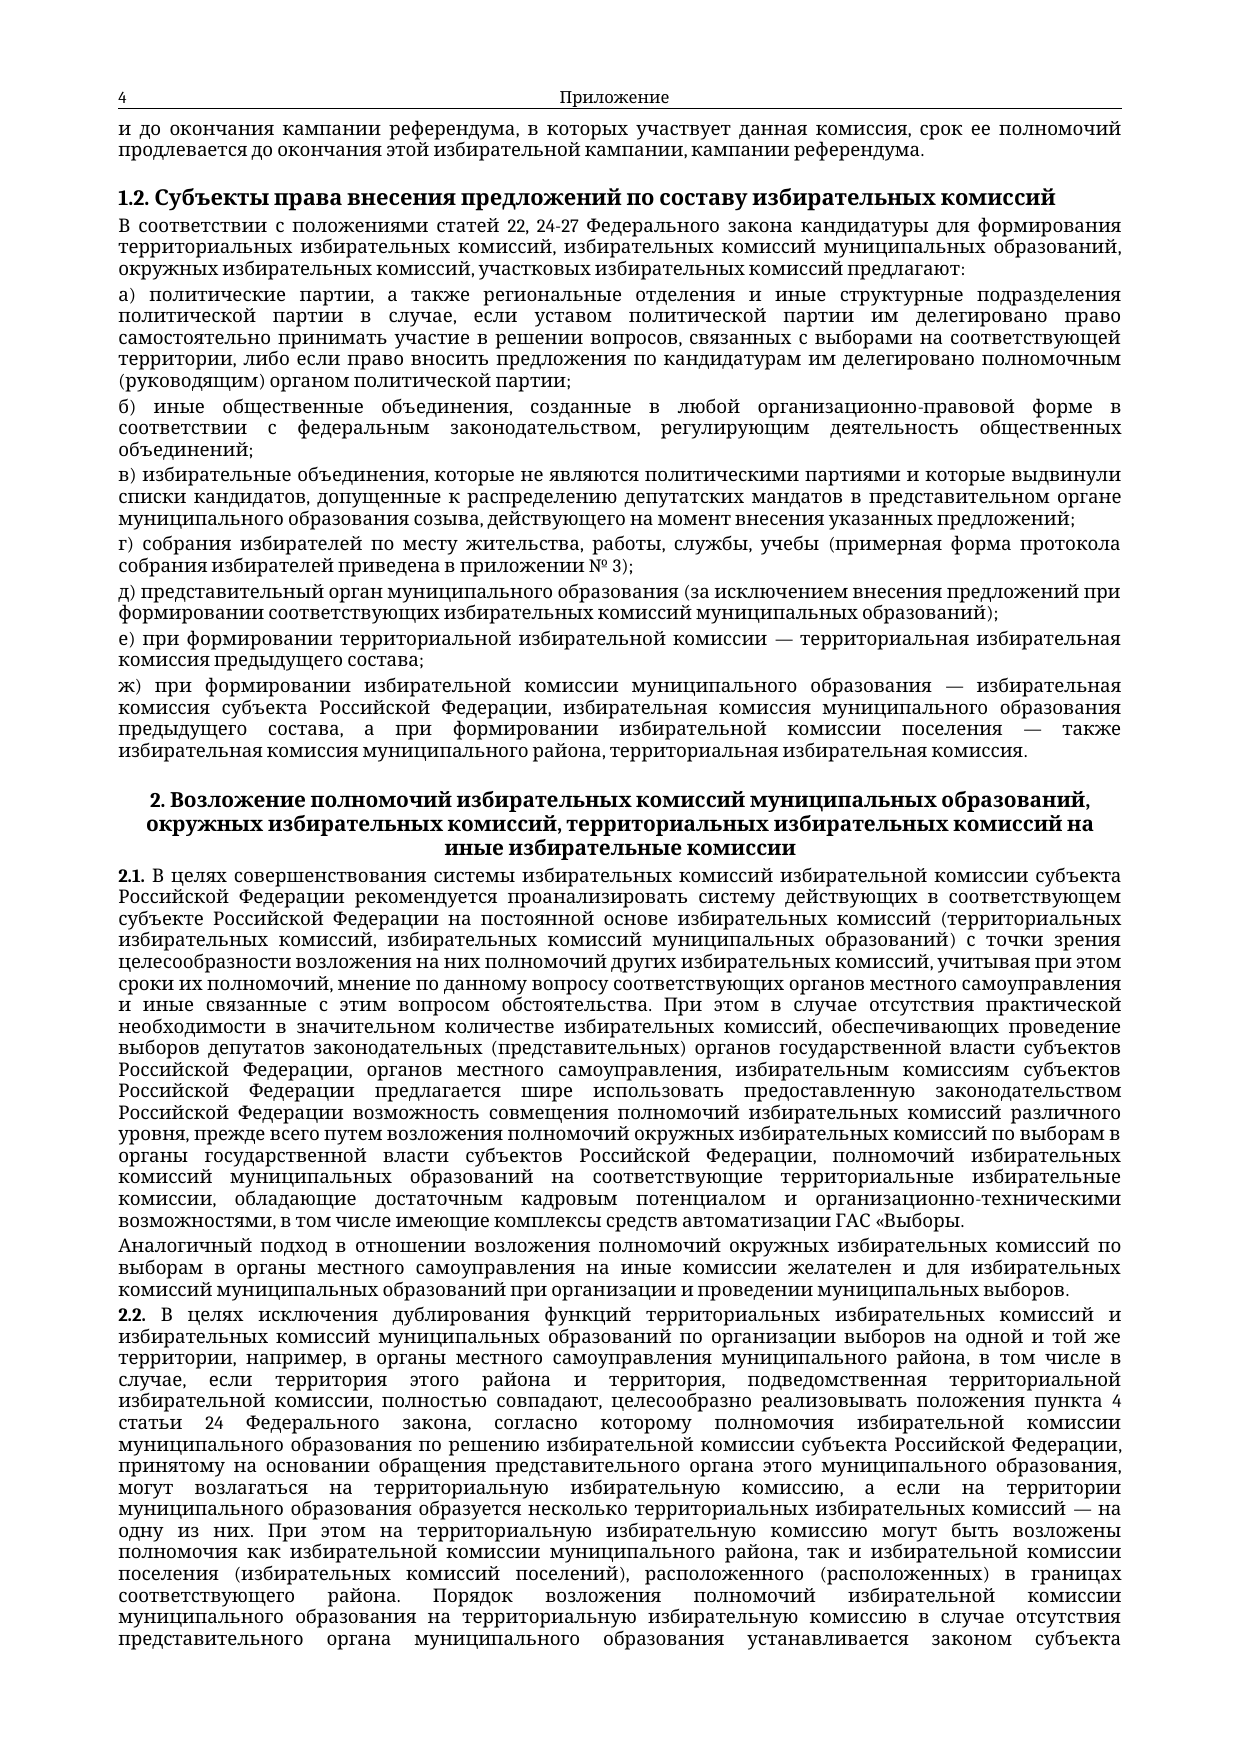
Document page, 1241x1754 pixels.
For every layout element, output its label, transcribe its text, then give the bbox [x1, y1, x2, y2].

text б) иные общественные объединения, созданные в любой организационно-правовой форме в соответствии с федеральным законодательством, регулирующим деятельность общественных объединений; [118, 396, 1122, 461]
subtitle 2. Возложение полномочий избирательных комиссий муниципальных образований, окружных избирательных комиссий, территориальных избирательных комиссий на иные избирательные комиссии [118, 789, 1122, 861]
text В соответствии с положениями статей 22, 24-27 Федерального закона кандидатуры для формирования территориальных избирательных комиссий, избирательных комиссий муниципальных образований, окружных избирательных комиссий, участковых избирательных комиссий предлагают: [118, 215, 1122, 280]
text Аналогичный подход в отношении возложения полномочий окружных избирательных комиссий по выборам в органы местного самоуправления на иные комиссии желателен и для избирательных комиссий муниципальных образований при организации и проведении муниципальных выборов. [118, 1236, 1122, 1301]
subtitle 1.2. Субъекты права внесения предложений по составу избирательных комиссий [118, 186, 1122, 211]
text д) представительный орган муниципального образования (за исключением внесения предложений при формировании соответствующих избирательных комиссий муниципальных образований); [118, 581, 1122, 624]
text 2.2. В целях исключения дублирования функций территориальных избирательных комиссий и избирательных комиссий муниципальных образований по организации выборов на одной и той же территории, например, в органы местного самоуправления муниципального района, в том числе в случае, если территория этого района и территория, подведомственная территориальной избирательной комиссии, полностью совпадают, целесообразно реализовывать положения пункта 4 статьи 24 Федерального закона, согласно которому полномочия избирательной комиссии муниципального образования по решению избирательной комиссии субъекта Российской Федерации, принятому на основании обращения представительного органа этого муниципального образования, могут возлагаться на территориальную избирательную комиссию, а если на территории муниципального образования образуется несколько территориальных избирательных комиссий — на одну из них. При этом на территориальную избирательную комиссию могут быть возложены полномочия как избирательной комиссии муниципального района, так и избирательной комиссии поселения (избирательных комиссий поселений), расположенного (расположенных) в границах соответствующего района. Порядок возложения полномочий избирательной комиссии муниципального образования на территориальную избирательную комиссию в случае отсутствия представительного органа муниципального образования устанавливается законом субъекта [118, 1305, 1122, 1650]
text е) при формировании территориальной избирательной комиссии — территориальная избирательная комиссия предыдущего состава; [118, 628, 1122, 672]
text г) собрания избирателей по месту жительства, работы, службы, учебы (примерная форма протокола собрания избирателей приведена в приложении № 3); [118, 534, 1122, 577]
text ж) при формировании избирательной комиссии муниципального образования — избирательная комиссия субъекта Российской Федерации, избирательная комиссия муниципального образования предыдущего состава, а при формировании избирательной комиссии поселения — также избирательная комиссия муниципального района, территориальная избирательная комиссия. [118, 676, 1122, 762]
text и до окончания кампании референдума, в которых участвует данная комиссия, срок ее полномочий продлевается до окончания этой избирательной кампании, кампании референдума. [118, 118, 1122, 161]
text 2.1. В целях совершенствования системы избирательных комиссий избирательной комиссии субъекта Российской Федерации рекомендуется проанализировать систему действующих в соответствующем субъекте Российской Федерации на постоянной основе избирательных комиссий (территориальных избирательных комиссий, избирательных комиссий муниципальных образований) с точки зрения целесообразности возложения на них полномочий других избирательных комиссий, учитывая при этом сроки их полномочий, мнение по данному вопросу соответствующих органов местного самоуправления и иные связанные с этим вопросом обстоятельства. При этом в случае отсутствия практической необходимости в значительном количестве избирательных комиссий, обеспечивающих проведение выборов депутатов законодательных (представительных) органов государственной власти субъектов Российской Федерации, органов местного самоуправления, избирательным комиссиям субъектов Российской Федерации предлагается шире использовать предоставленную законодательством Российской Федерации возможность совмещения полномочий избирательных комиссий различного уровня, прежде всего путем возложения полномочий окружных избирательных комиссий по выборам в органы государственной власти субъектов Российской Федерации, полномочий избирательных комиссий муниципальных образований на соответствующие территориальные избирательные комиссии, обладающие достаточным кадровым потенциалом и организационно-техническими возможностями, в том числе имеющие комплексы средств автоматизации ГАС «Выборы. [118, 865, 1122, 1232]
text а) политические партии, а также региональные отделения и иные структурные подразделения политической партии в случае, если уставом политической партии им делегировано право самостоятельно принимать участие в решении вопросов, связанных с выборами на соответствующей территории, либо если право вносить предложения по кандидатурам им делегировано полномочным (руководящим) органом политической партии; [118, 284, 1122, 392]
text в) избирательные объединения, которые не являются политическими партиями и которые выдвинули списки кандидатов, допущенные к распределению депутатских мандатов в представительном органе муниципального образования созыва, действующего на момент внесения указанных предложений; [118, 465, 1122, 530]
